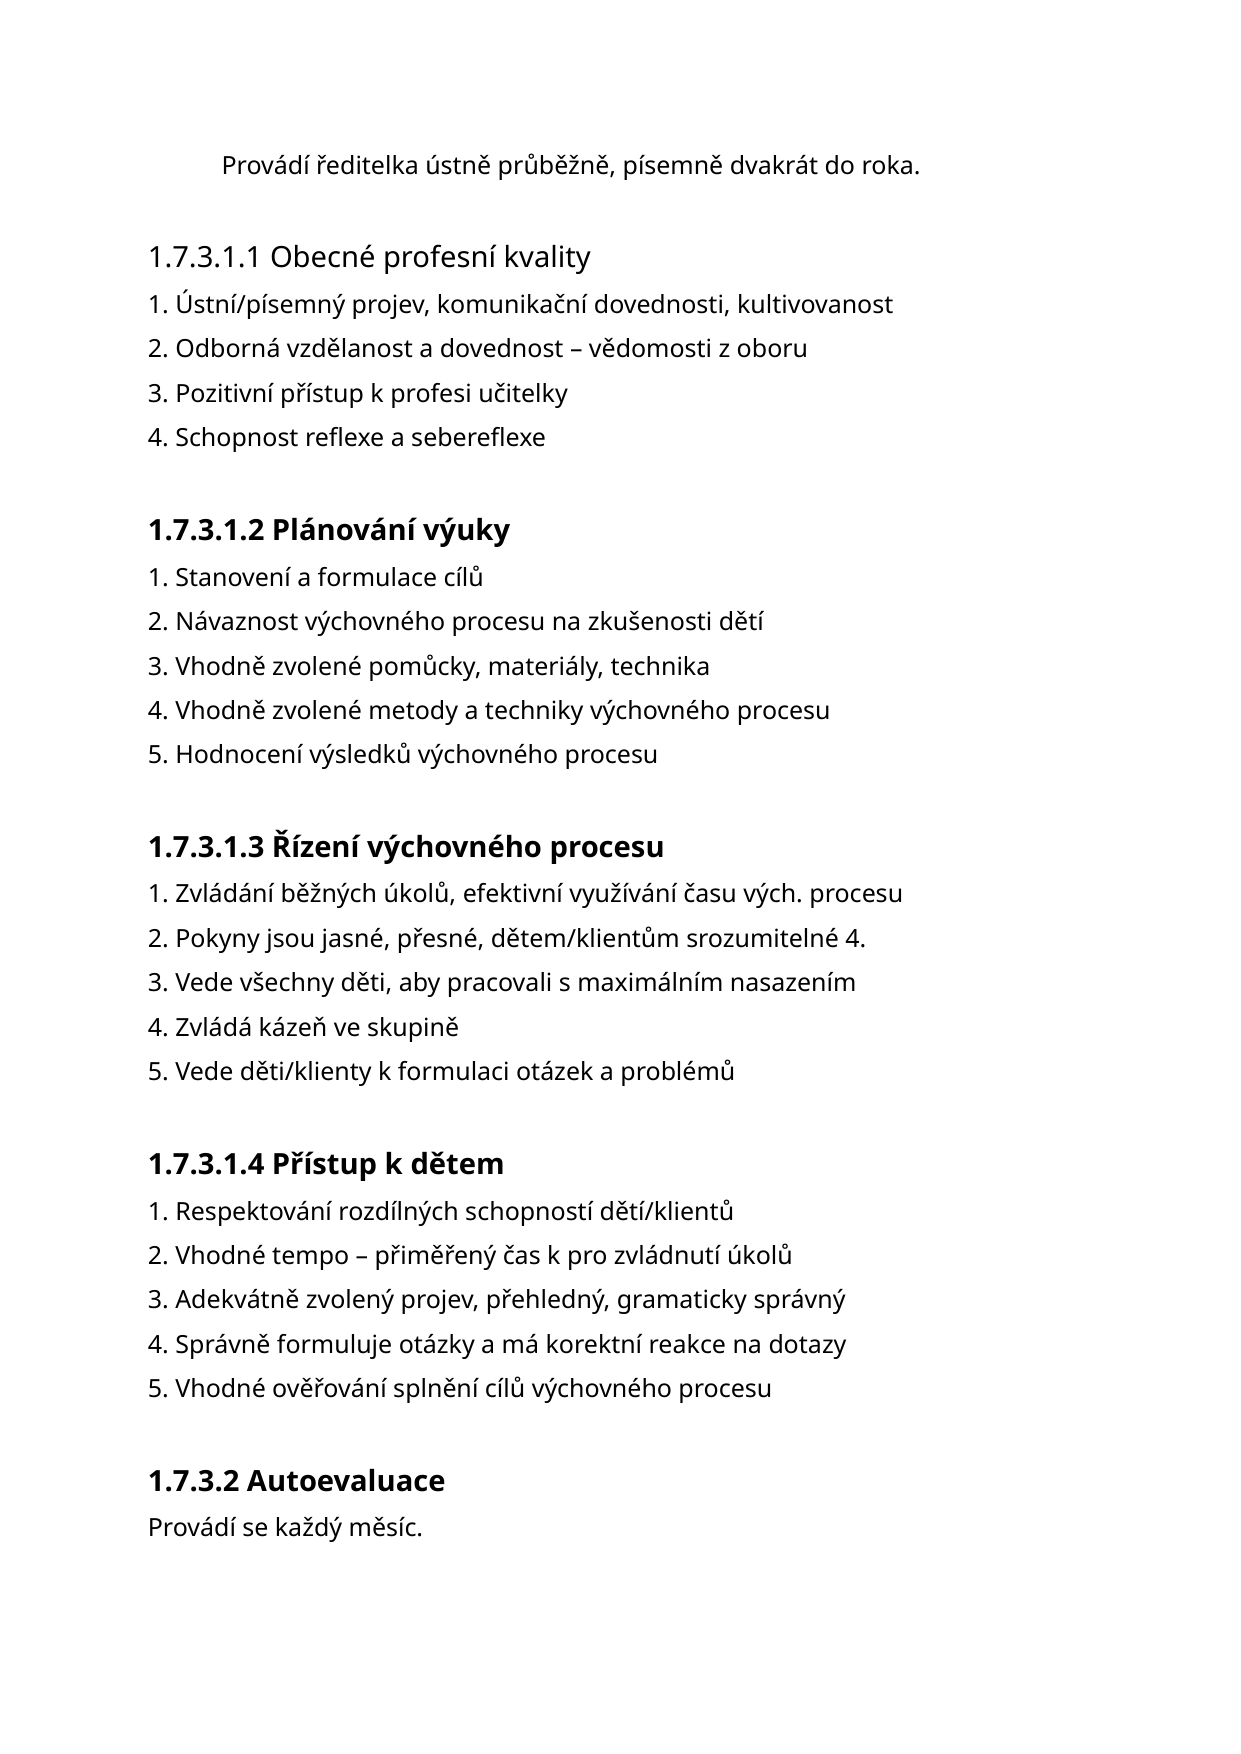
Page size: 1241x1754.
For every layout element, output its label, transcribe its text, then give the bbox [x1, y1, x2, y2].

text 3. Vede všechny děti, aby pracovali s maximálním nasazením [148, 965, 1093, 999]
text 4. Správně formuluje otázky a má korektní reakce na dotazy [148, 1327, 1093, 1361]
text 4. Schopnost reflexe a sebereflexe [148, 420, 1093, 454]
text 1. Ústní/písemný projev, komunikační dovednosti, kultivovanost [148, 287, 1093, 321]
text 3. Pozitivní přístup k profesi učitelky [148, 376, 1093, 410]
text 4. Vhodně zvolené metody a techniky výchovného procesu [148, 693, 1093, 727]
text 1. Respektování rozdílných schopností dětí/klientů [148, 1193, 1093, 1227]
text 1.7.3.1.4 Přístup k dětem [148, 1143, 1093, 1183]
text 3. Vhodně zvolené pomůcky, materiály, technika [148, 648, 1093, 682]
text 5. Vhodné ověřování splnění cílů výchovného procesu [148, 1371, 1093, 1405]
text 2. Odborná vzdělanost a dovednost – vědomosti z oboru [148, 331, 1093, 365]
text 5. Hodnocení výsledků výchovného procesu [148, 737, 1093, 771]
text 5. Vede děti/klienty k formulaci otázek a problémů [148, 1054, 1093, 1088]
text 3. Adekvátně zvolený projev, přehledný, gramaticky správný [148, 1282, 1093, 1316]
text 1.7.3.1.2 Plánování výuky [148, 509, 1093, 549]
text 1.7.3.1.3 Řízení výchovného procesu [148, 826, 1093, 866]
text 1. Zvládání běžných úkolů, efektivní využívání času vých. procesu [148, 876, 1093, 910]
text 1.7.3.2 Autoevaluace [148, 1460, 1093, 1500]
text 2. Vhodné tempo – přiměřený čas k pro zvládnutí úkolů [148, 1238, 1093, 1272]
text 4. Zvládá kázeň ve skupině [148, 1009, 1093, 1044]
text 2. Návaznost výchovného procesu na zkušenosti dětí [148, 604, 1093, 638]
text Provádí ředitelka ústně průběžně, písemně dvakrát do roka. [148, 148, 1093, 182]
text 1.7.3.1.1 Obecné profesní kvality [148, 237, 1093, 276]
text 1. Stanovení a formulace cílů [148, 559, 1093, 593]
text 2. Pokyny jsou jasné, přesné, dětem/klientům srozumitelné 4. [148, 921, 1093, 955]
text Provádí se každý měsíc. [148, 1510, 1093, 1544]
